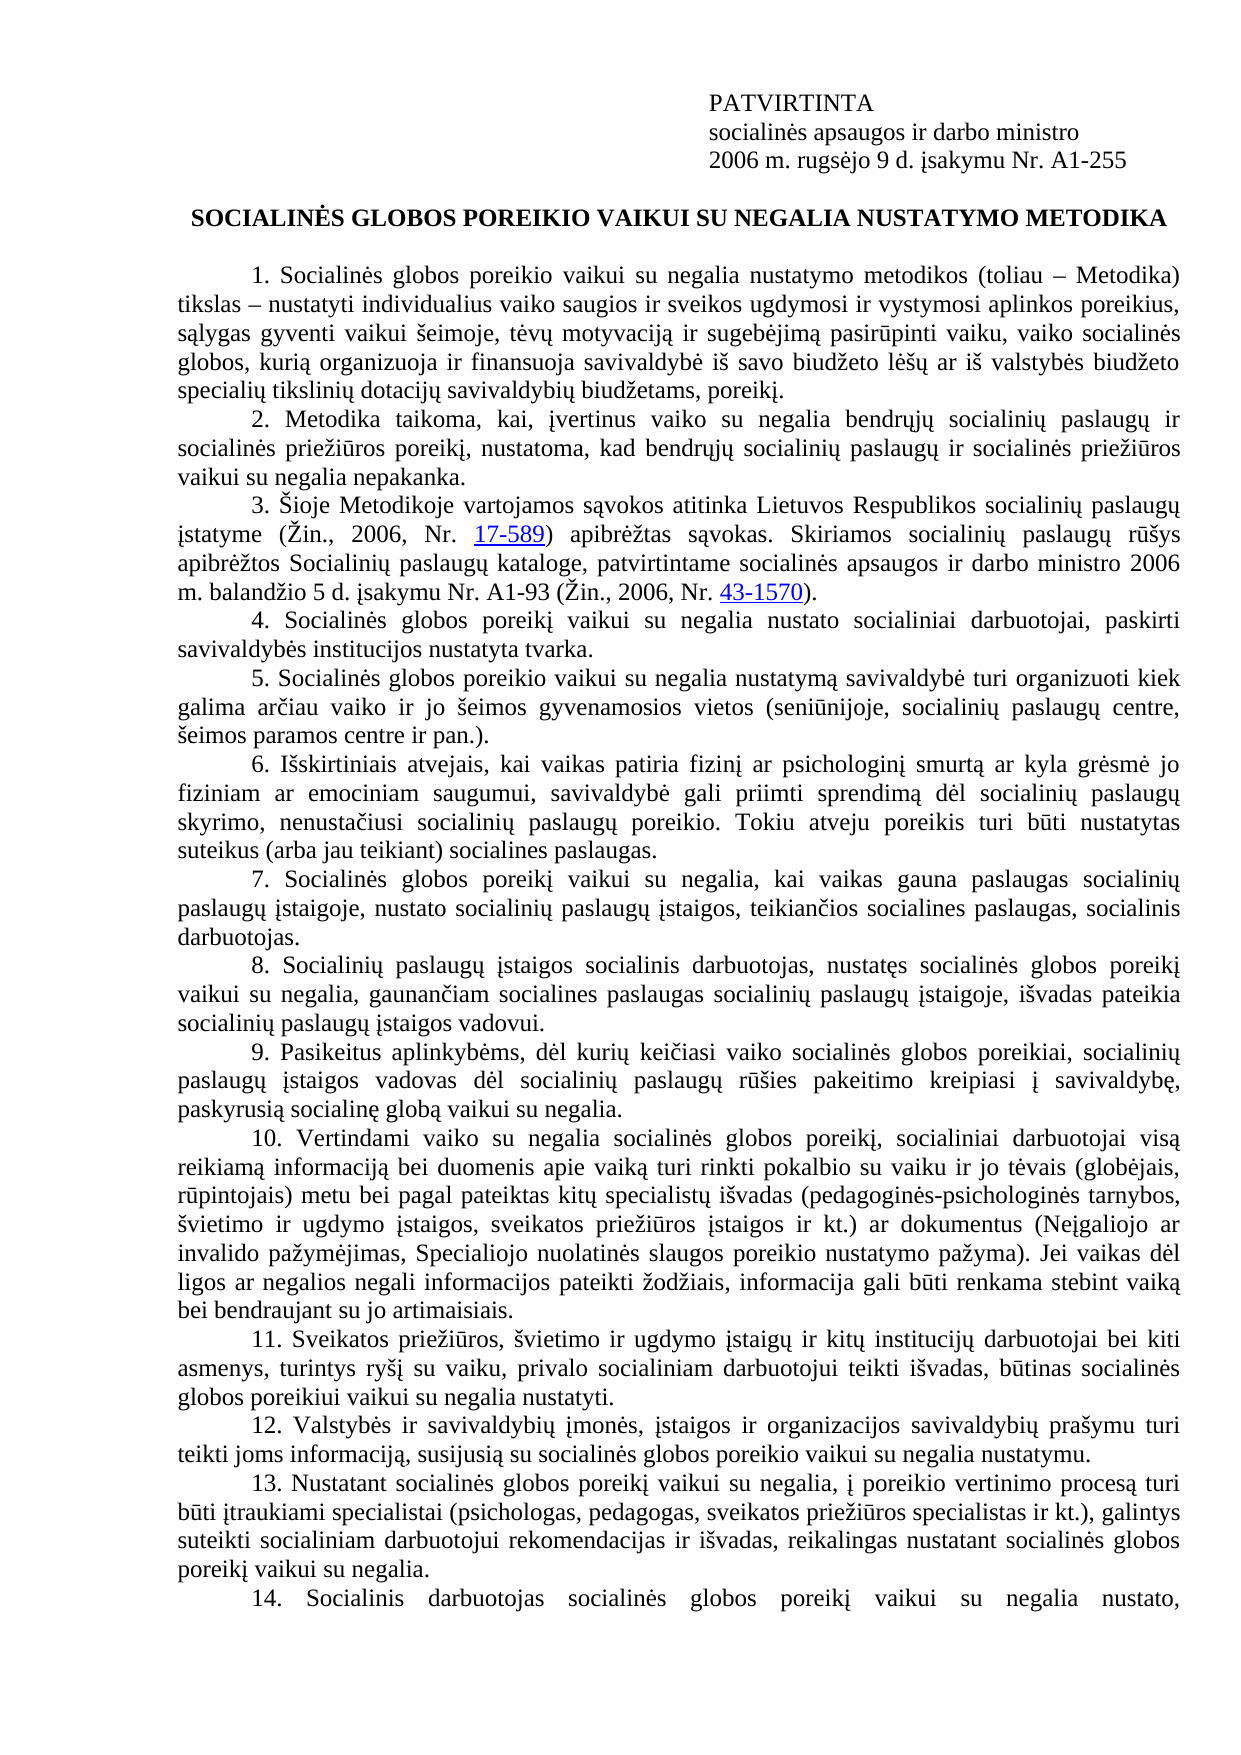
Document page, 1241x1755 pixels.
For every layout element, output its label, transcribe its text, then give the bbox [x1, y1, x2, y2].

text PATVIRTINTA [177, 88, 1181, 117]
text 11. Sveikatos priežiūros, švietimo ir ugdymo įstaigų ir kitų institucijų darbuotojai bei kiti asmenys, turintys ryšį su vaiku, privalo socialiniam darbuotojui teikti išvadas, būtinas socialinės globos poreikiui vaikui su negalia nustatyti. [177, 1324, 1181, 1410]
text 7. Socialinės globos poreikį vaikui su negalia, kai vaikas gauna paslaugas socialinių paslaugų įstaigoje, nustato socialinių paslaugų įstaigos, teikiančios socialines paslaugas, socialinis darbuotojas. [177, 864, 1181, 950]
text 5. Socialinės globos poreikio vaikui su negalia nustatymą savivaldybė turi organizuoti kiek galima arčiau vaiko ir jo šeimos gyvenamosios vietos (seniūnijoje, socialinių paslaugų centre, šeimos paramos centre ir pan.). [177, 663, 1181, 749]
text 2. Metodika taikoma, kai, įvertinus vaiko su negalia bendrųjų socialinių paslaugų ir socialinės priežiūros poreikį, nustatoma, kad bendrųjų socialinių paslaugų ir socialinės priežiūros vaikui su negalia nepakanka. [177, 404, 1181, 490]
text 4. Socialinės globos poreikį vaikui su negalia nustato socialiniai darbuotojai, paskirti savivaldybės institucijos nustatyta tvarka. [177, 605, 1181, 663]
text 3. Šioje Metodikoje vartojamos sąvokos atitinka Lietuvos Respublikos socialinių paslaugų įstatyme (Žin., 2006, Nr. 17-589) apibrėžtas sąvokas. Skiriamos socialinių paslaugų rūšys apibrėžtos Socialinių paslaugų kataloge, patvirtintame socialinės apsaugos ir darbo ministro 2006 m. balandžio 5 d. įsakymu Nr. A1-93 (Žin., 2006, Nr. 43-1570). [177, 490, 1181, 605]
text SOCIALINĖS GLOBOS POREIKIO VAIKUI SU NEGALIA NUSTATYMO METODIKA [177, 203, 1181, 232]
text 10. Vertindami vaiko su negalia socialinės globos poreikį, socialiniai darbuotojai visą reikiamą informaciją bei duomenis apie vaiką turi rinkti pokalbio su vaiku ir jo tėvais (globėjais, rūpintojais) metu bei pagal pateiktas kitų specialistų išvadas (pedagoginės-psichologinės tarnybos, švietimo ir ugdymo įstaigos, sveikatos priežiūros įstaigos ir kt.) ar dokumentus (Neįgaliojo ar invalido pažymėjimas, Specialiojo nuolatinės slaugos poreikio nustatymo pažyma). Jei vaikas dėl ligos ar negalios negali informacijos pateikti žodžiais, informacija gali būti renkama stebint vaiką bei bendraujant su jo artimaisiais. [177, 1123, 1181, 1324]
text 6. Išskirtiniais atvejais, kai vaikas patiria fizinį ar psichologinį smurtą ar kyla grėsmė jo fiziniam ar emociniam saugumui, savivaldybė gali priimti sprendimą dėl socialinių paslaugų skyrimo, nenustačiusi socialinių paslaugų poreikio. Tokiu atveju poreikis turi būti nustatytas suteikus (arba jau teikiant) socialines paslaugas. [177, 749, 1181, 864]
text 14. Socialinis darbuotojas socialinės globos poreikį vaikui su negalia nustato, [177, 1583, 1181, 1612]
text 8. Socialinių paslaugų įstaigos socialinis darbuotojas, nustatęs socialinės globos poreikį vaikui su negalia, gaunančiam socialines paslaugas socialinių paslaugų įstaigoje, išvadas pateikia socialinių paslaugų įstaigos vadovui. [177, 950, 1181, 1037]
text 2006 m. rugsėjo 9 d. įsakymu Nr. A1-255 [177, 145, 1181, 174]
text 1. Socialinės globos poreikio vaikui su negalia nustatymo metodikos (toliau – Metodika) tikslas – nustatyti individualius vaiko saugios ir sveikos ugdymosi ir vystymosi aplinkos poreikius, sąlygas gyventi vaikui šeimoje, tėvų motyvaciją ir sugebėjimą pasirūpinti vaiku, vaiko socialinės globos, kurią organizuoja ir finansuoja savivaldybė iš savo biudžeto lėšų ar iš valstybės biudžeto specialių tikslinių dotacijų savivaldybių biudžetams, poreikį. [177, 260, 1181, 404]
text 9. Pasikeitus aplinkybėms, dėl kurių keičiasi vaiko socialinės globos poreikiai, socialinių paslaugų įstaigos vadovas dėl socialinių paslaugų rūšies pakeitimo kreipiasi į savivaldybę, paskyrusią socialinę globą vaikui su negalia. [177, 1037, 1181, 1123]
text socialinės apsaugos ir darbo ministro [177, 117, 1181, 145]
text 12. Valstybės ir savivaldybių įmonės, įstaigos ir organizacijos savivaldybių prašymu turi teikti joms informaciją, susijusią su socialinės globos poreikio vaikui su negalia nustatymu. [177, 1410, 1181, 1468]
text 13. Nustatant socialinės globos poreikį vaikui su negalia, į poreikio vertinimo procesą turi būti įtraukiami specialistai (psichologas, pedagogas, sveikatos priežiūros specialistas ir kt.), galintys suteikti socialiniam darbuotojui rekomendacijas ir išvadas, reikalingas nustatant socialinės globos poreikį vaikui su negalia. [177, 1468, 1181, 1583]
